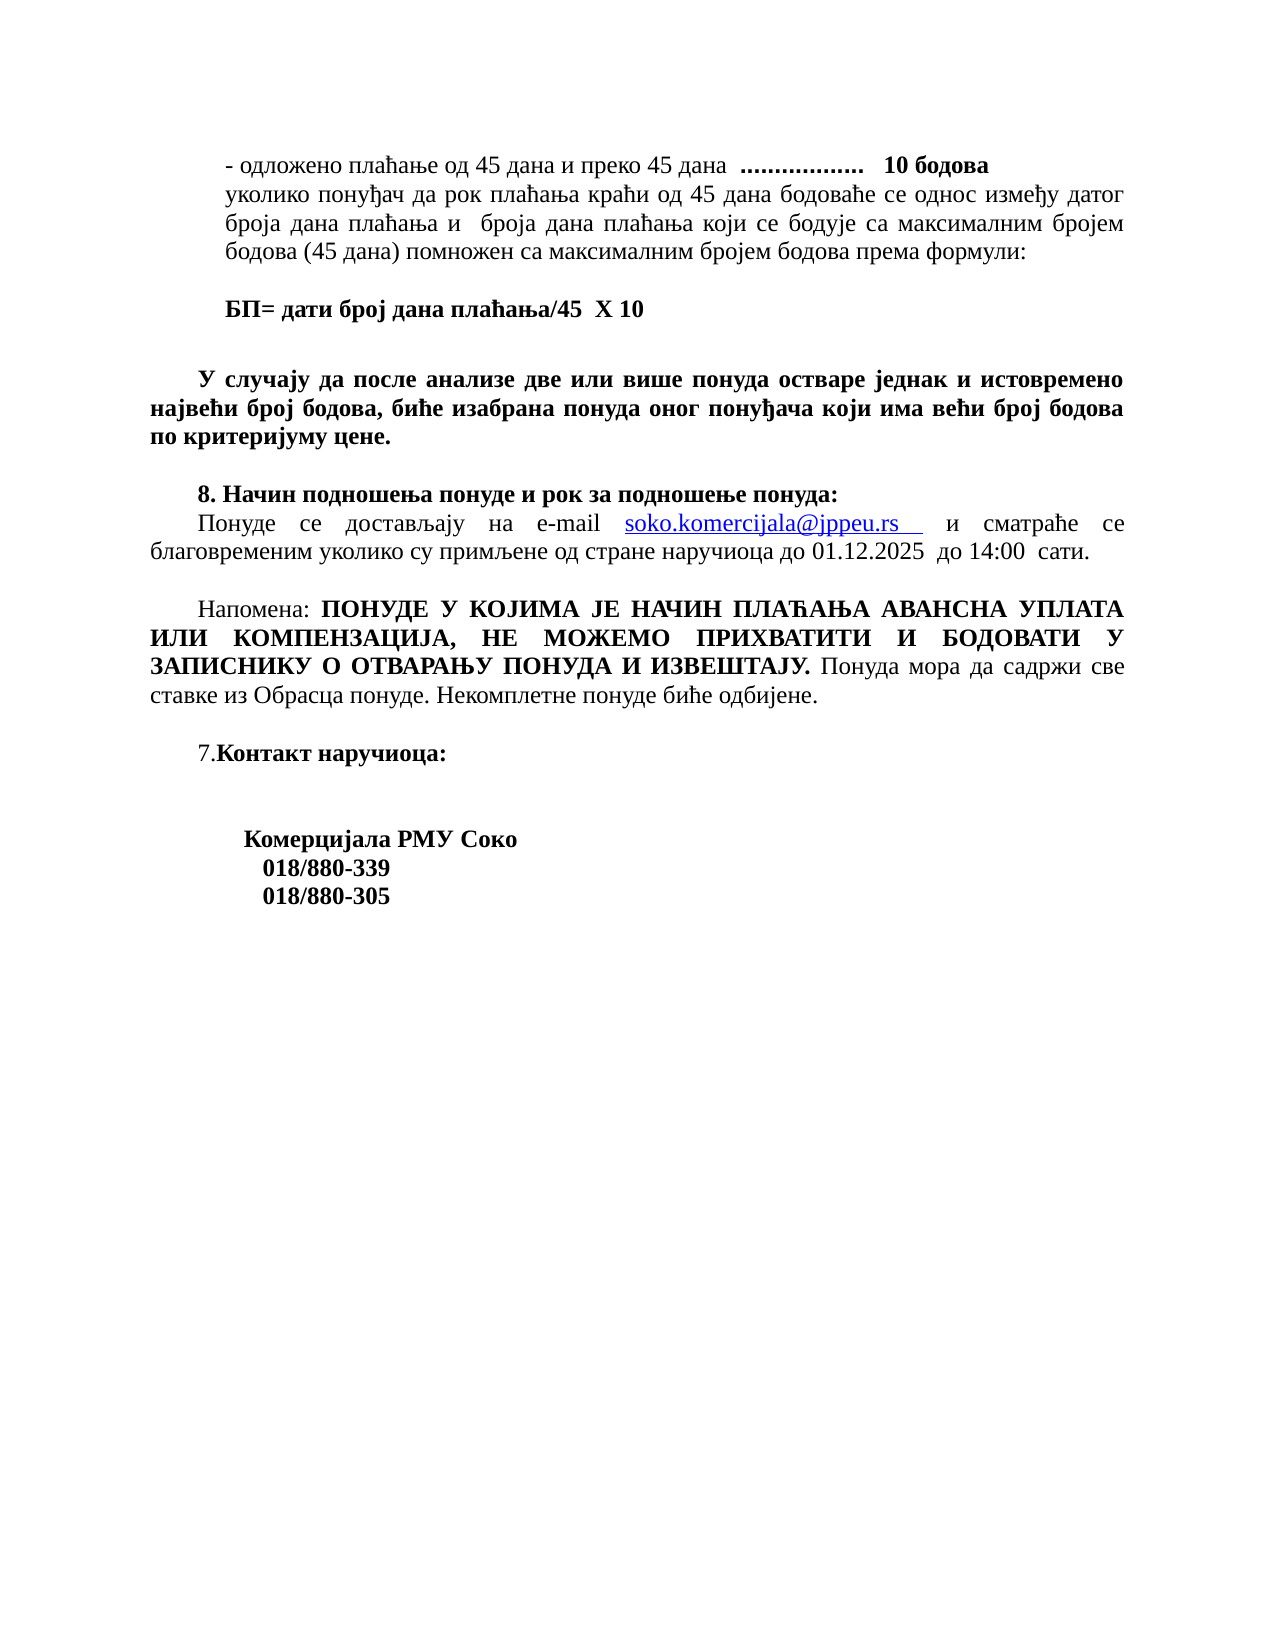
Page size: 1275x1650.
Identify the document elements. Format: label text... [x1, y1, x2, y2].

text Понуде се достављају на e-mail soko.komercijala@jppeu.rs и сматраће се благовременим уколико су примљене од стране наручиоца до 01.12.2025 до 14:00 сати. [150, 508, 1125, 565]
text уколико понуђач да рок плаћања краћи од 45 дана бодоваће се однос између датог броја дана плаћања и броја дана плаћања који се бодује са максималним бројем бодова (45 дана) помножен са максималним бројем бодова према формули: [225, 179, 1125, 265]
text Комерцијала РМУ Соко [225, 824, 1125, 853]
list Контакт наручиоца: [150, 738, 1125, 766]
text - одложено плаћање од 45 дана и преко 45 дана .................. 10 бодова [225, 150, 1125, 179]
text 018/880-339 [225, 853, 1125, 881]
text БП= дати број дана плаћања/45 X 10 [225, 294, 1125, 323]
text 018/880-305 [225, 881, 1125, 910]
text У случају да после анализе две или више понуда остваре једнак и истовремено највећи број бодова, биће изабрана понуда оног понуђача који има већи број бодова по критеријуму цене. [150, 364, 1125, 450]
text 8. Начин подношења понуде и рок за подношење понуда: [150, 479, 1125, 508]
text Напомена: ПОНУДЕ У КОЈИМА ЈЕ НАЧИН ПЛАЋАЊА АВАНСНА УПЛАТА ИЛИ КОМПЕНЗАЦИЈА, НЕ МОЖЕМО ПРИХВАТИТИ И БОДОВАТИ У ЗАПИСНИКУ О ОТВАРАЊУ ПОНУДА И ИЗВЕШТАЈУ. Понуда мора да садржи све ставке из Обрасца понуде. Некомплетне понуде биће одбијене. [150, 594, 1125, 709]
